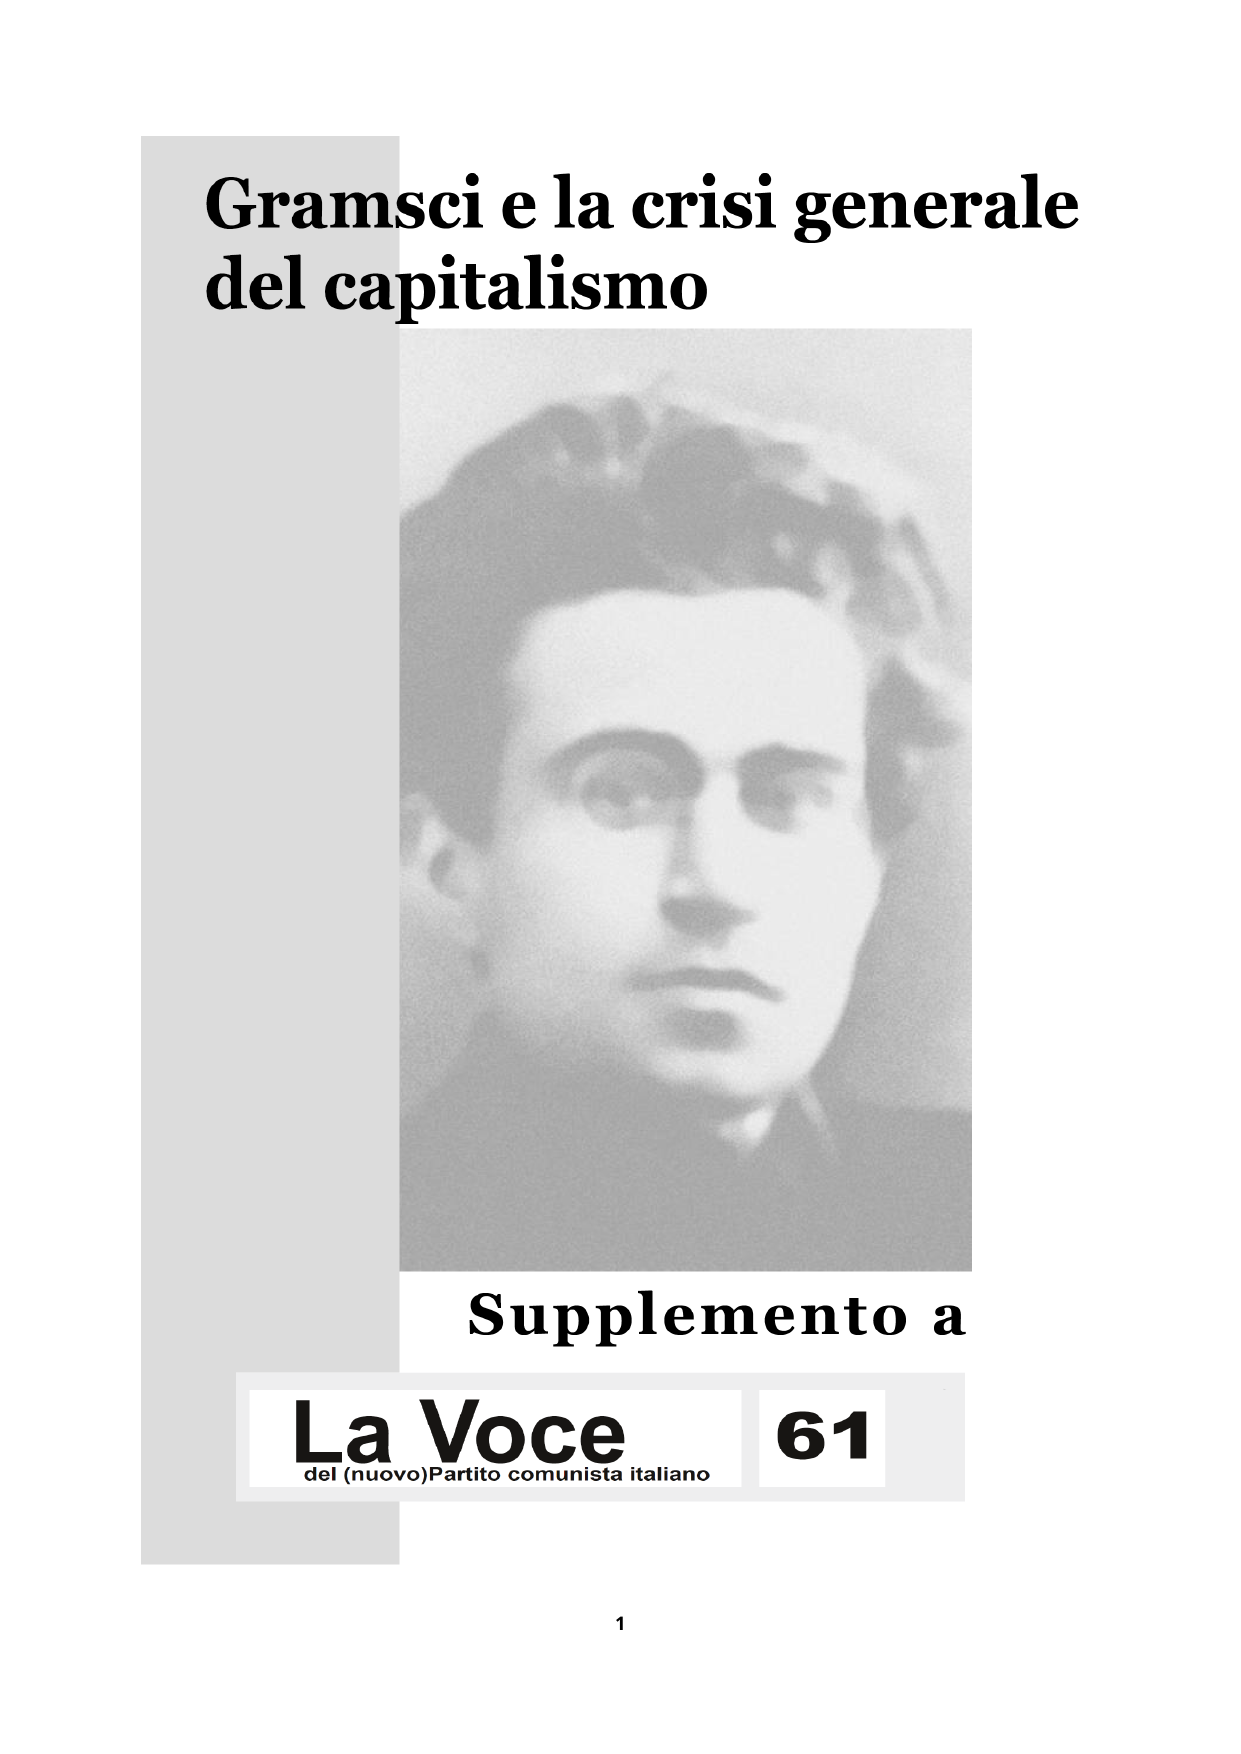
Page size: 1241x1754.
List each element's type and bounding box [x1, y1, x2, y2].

picture [124, 118, 1117, 1593]
